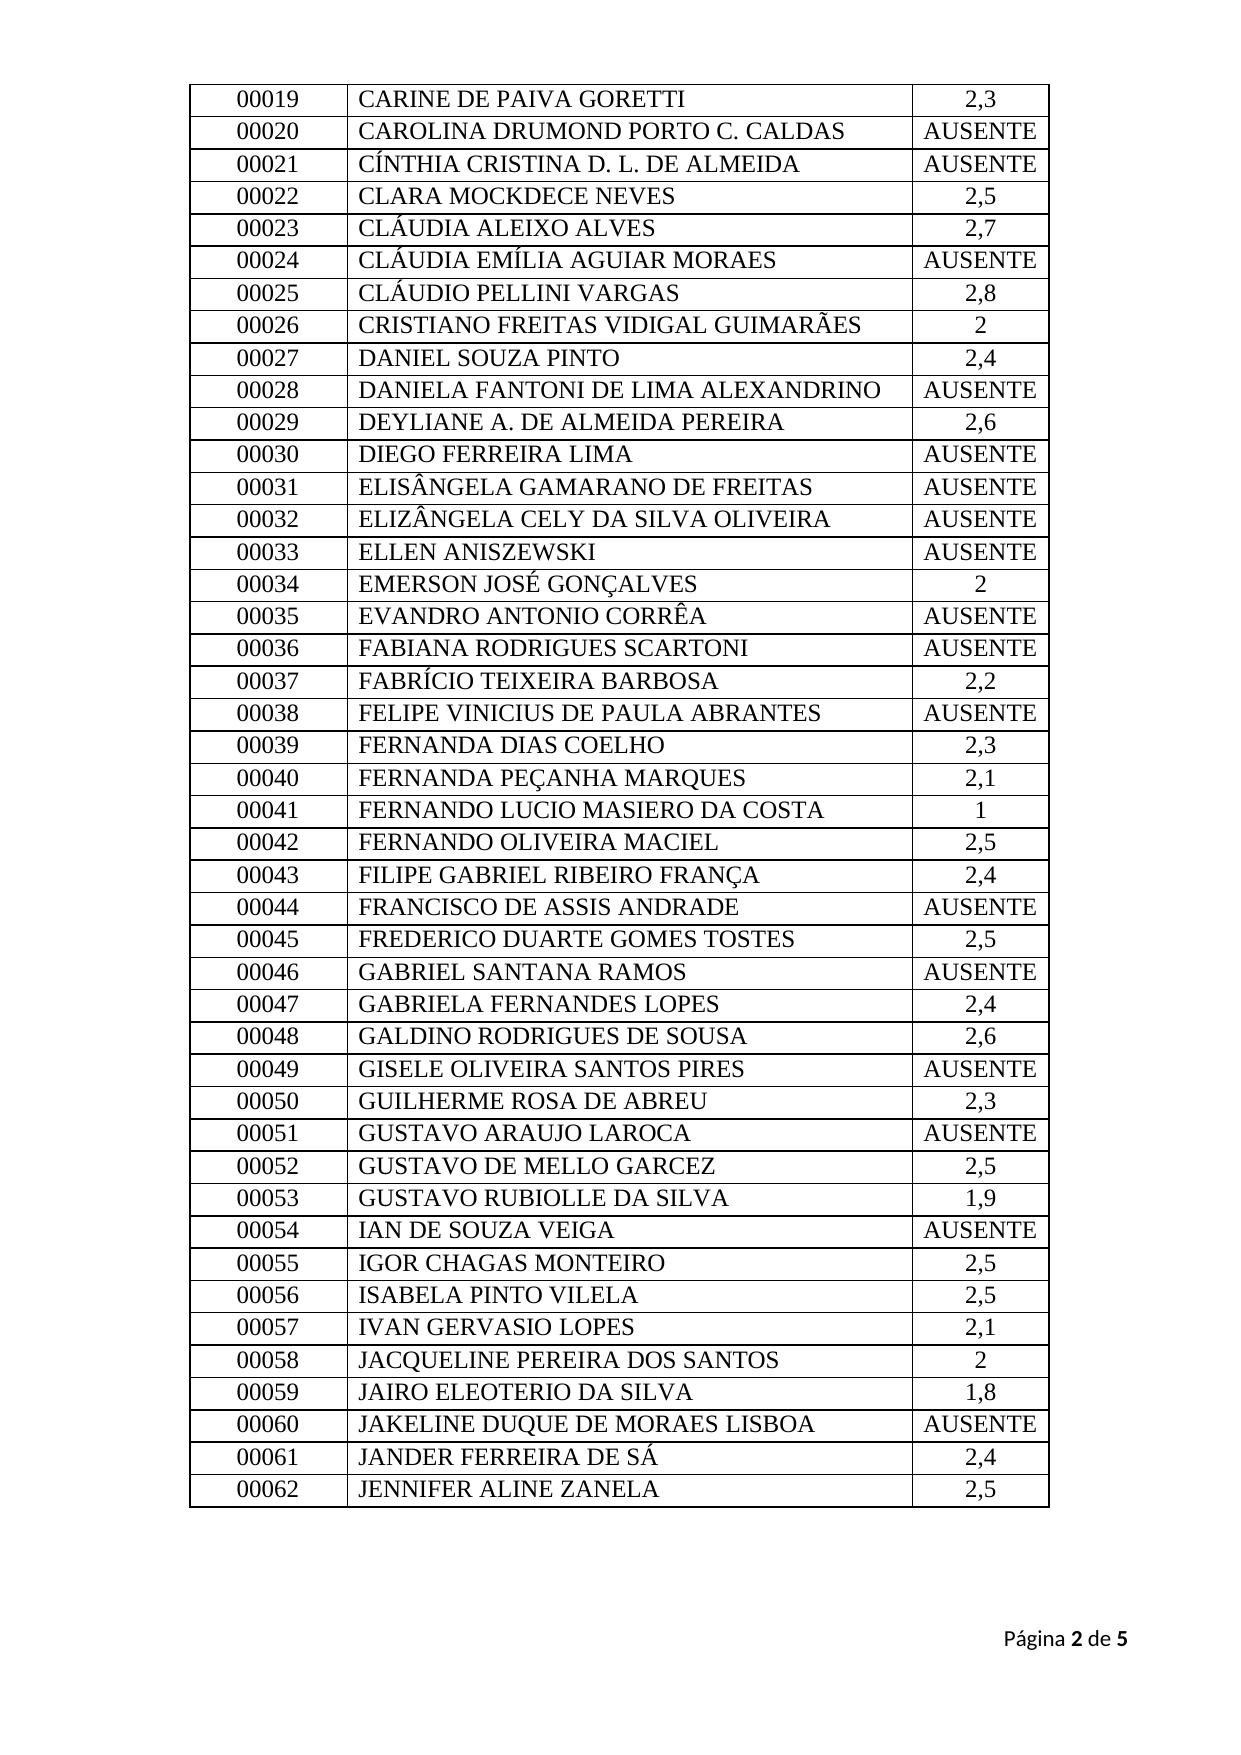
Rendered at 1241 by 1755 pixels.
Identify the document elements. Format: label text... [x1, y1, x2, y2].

table_cell 00049 [191, 1055, 347, 1086]
table_cell EMERSON JOSÉ GONÇALVES [348, 570, 912, 601]
table_cell 00056 [191, 1281, 347, 1312]
table_header CARINE DE PAIVA GORETTI [348, 85, 912, 116]
table_cell 00047 [191, 990, 347, 1021]
table_cell 00030 [191, 441, 347, 471]
table_cell 00048 [191, 1023, 347, 1053]
table_cell GISELE OLIVEIRA SANTOS PIRES [348, 1055, 912, 1086]
table_cell AUSENTE [913, 893, 1048, 924]
table_cell AUSENTE [913, 505, 1048, 536]
table_cell 00045 [191, 926, 347, 956]
table_cell FERNANDO OLIVEIRA MACIEL [348, 829, 912, 859]
table_cell 00031 [191, 473, 347, 504]
table_cell 2,7 [913, 215, 1048, 245]
table_cell AUSENTE [913, 1217, 1048, 1247]
table_cell CLÁUDIA EMÍLIA AGUIAR MORAES [348, 247, 912, 277]
table_cell 00054 [191, 1217, 347, 1247]
table_cell IGOR CHAGAS MONTEIRO [348, 1249, 912, 1279]
table_cell 2,3 [913, 732, 1048, 762]
table_cell 2,5 [913, 1152, 1048, 1183]
table_cell AUSENTE [913, 1055, 1048, 1086]
table_cell 00059 [191, 1378, 347, 1409]
table_header 2,3 [913, 85, 1048, 116]
table_cell 00027 [191, 344, 347, 374]
table_cell 2,3 [913, 1087, 1048, 1118]
table_cell AUSENTE [913, 473, 1048, 504]
table_cell 00053 [191, 1184, 347, 1215]
table_cell FERNANDA PEÇANHA MARQUES [348, 764, 912, 795]
table_cell CLÁUDIA ALEIXO ALVES [348, 215, 912, 245]
table_cell 00028 [191, 376, 347, 407]
table_cell 00036 [191, 635, 347, 665]
table_cell GABRIEL SANTANA RAMOS [348, 958, 912, 989]
table_cell 2,4 [913, 1443, 1048, 1473]
table_cell 00023 [191, 215, 347, 245]
table_cell 00038 [191, 699, 347, 730]
table_cell 00058 [191, 1346, 347, 1377]
table_cell FREDERICO DUARTE GOMES TOSTES [348, 926, 912, 956]
table_cell GALDINO RODRIGUES DE SOUSA [348, 1023, 912, 1053]
table_cell IVAN GERVASIO LOPES [348, 1313, 912, 1344]
table_cell GABRIELA FERNANDES LOPES [348, 990, 912, 1021]
table_cell 2 [913, 1346, 1048, 1377]
table_cell AUSENTE [913, 247, 1048, 277]
table_cell 00050 [191, 1087, 347, 1118]
table_cell DIEGO FERREIRA LIMA [348, 441, 912, 471]
table_cell AUSENTE [913, 699, 1048, 730]
table_cell AUSENTE [913, 150, 1048, 181]
table_cell FRANCISCO DE ASSIS ANDRADE [348, 893, 912, 924]
table_cell DANIELA FANTONI DE LIMA ALEXANDRINO [348, 376, 912, 407]
table_cell AUSENTE [913, 602, 1048, 633]
table_cell 00046 [191, 958, 347, 989]
table_cell 00037 [191, 667, 347, 698]
table_cell 00035 [191, 602, 347, 633]
table_cell 00043 [191, 861, 347, 892]
table_cell 2 [913, 311, 1048, 342]
table_cell IAN DE SOUZA VEIGA [348, 1217, 912, 1247]
table_cell FELIPE VINICIUS DE PAULA ABRANTES [348, 699, 912, 730]
table_cell 00032 [191, 505, 347, 536]
table_cell 00034 [191, 570, 347, 601]
table_cell AUSENTE [913, 1411, 1048, 1441]
table_cell DANIEL SOUZA PINTO [348, 344, 912, 374]
table_cell CAROLINA DRUMOND PORTO C. CALDAS [348, 117, 912, 148]
table_cell 2,6 [913, 1023, 1048, 1053]
table_cell 00057 [191, 1313, 347, 1344]
table_cell 2,5 [913, 1475, 1048, 1506]
table_cell 00060 [191, 1411, 347, 1441]
table_cell CRISTIANO FREITAS VIDIGAL GUIMARÃES [348, 311, 912, 342]
table_cell 00062 [191, 1475, 347, 1506]
table_cell GUILHERME ROSA DE ABREU [348, 1087, 912, 1118]
table_cell DEYLIANE A. DE ALMEIDA PEREIRA [348, 408, 912, 439]
table_cell 2,1 [913, 1313, 1048, 1344]
table_cell FERNANDA DIAS COELHO [348, 732, 912, 762]
table_cell 2,1 [913, 764, 1048, 795]
table_cell FILIPE GABRIEL RIBEIRO FRANÇA [348, 861, 912, 892]
table_cell 00039 [191, 732, 347, 762]
table_cell 00020 [191, 117, 347, 148]
table_cell 00055 [191, 1249, 347, 1279]
table_cell 00021 [191, 150, 347, 181]
table_cell EVANDRO ANTONIO CORRÊA [348, 602, 912, 633]
table_cell 2,5 [913, 926, 1048, 956]
table_cell 2,2 [913, 667, 1048, 698]
table_cell ISABELA PINTO VILELA [348, 1281, 912, 1312]
table_cell 00061 [191, 1443, 347, 1473]
table_cell 2,4 [913, 344, 1048, 374]
table_cell AUSENTE [913, 117, 1048, 148]
table_cell GUSTAVO DE MELLO GARCEZ [348, 1152, 912, 1183]
table_cell ELIZÂNGELA CELY DA SILVA OLIVEIRA [348, 505, 912, 536]
table_cell JANDER FERREIRA DE SÁ [348, 1443, 912, 1473]
table_cell 1 [913, 796, 1048, 827]
table_cell 00044 [191, 893, 347, 924]
table_cell 00040 [191, 764, 347, 795]
table_cell 1,8 [913, 1378, 1048, 1409]
table_cell 2,5 [913, 1249, 1048, 1279]
table_cell 2,4 [913, 861, 1048, 892]
table_cell FERNANDO LUCIO MASIERO DA COSTA [348, 796, 912, 827]
table_cell 00052 [191, 1152, 347, 1183]
table_cell GUSTAVO ARAUJO LAROCA [348, 1120, 912, 1150]
table_cell AUSENTE [913, 538, 1048, 568]
table_cell 2,5 [913, 829, 1048, 859]
table_cell ELISÂNGELA GAMARANO DE FREITAS [348, 473, 912, 504]
table_cell 00033 [191, 538, 347, 568]
table_cell JENNIFER ALINE ZANELA [348, 1475, 912, 1506]
table_cell AUSENTE [913, 376, 1048, 407]
table_cell JAKELINE DUQUE DE MORAES LISBOA [348, 1411, 912, 1441]
table_cell 00026 [191, 311, 347, 342]
table_cell 2 [913, 570, 1048, 601]
table_cell 2,5 [913, 182, 1048, 213]
table_cell AUSENTE [913, 958, 1048, 989]
table_cell 1,9 [913, 1184, 1048, 1215]
table_cell 00029 [191, 408, 347, 439]
table_cell 2,8 [913, 279, 1048, 310]
table_cell AUSENTE [913, 441, 1048, 471]
table_cell AUSENTE [913, 635, 1048, 665]
table_cell FABIANA RODRIGUES SCARTONI [348, 635, 912, 665]
table_cell CLÁUDIO PELLINI VARGAS [348, 279, 912, 310]
table_cell 00051 [191, 1120, 347, 1150]
table_cell CÍNTHIA CRISTINA D. L. DE ALMEIDA [348, 150, 912, 181]
table_cell 2,6 [913, 408, 1048, 439]
table_cell 00024 [191, 247, 347, 277]
table_cell 2,4 [913, 990, 1048, 1021]
table_cell 00022 [191, 182, 347, 213]
table_cell 00042 [191, 829, 347, 859]
table_cell 00041 [191, 796, 347, 827]
table_cell JAIRO ELEOTERIO DA SILVA [348, 1378, 912, 1409]
table_cell FABRÍCIO TEIXEIRA BARBOSA [348, 667, 912, 698]
table_cell GUSTAVO RUBIOLLE DA SILVA [348, 1184, 912, 1215]
table_cell 2,5 [913, 1281, 1048, 1312]
table_header 00019 [191, 85, 347, 116]
table_cell JACQUELINE PEREIRA DOS SANTOS [348, 1346, 912, 1377]
table_cell ELLEN ANISZEWSKI [348, 538, 912, 568]
table_cell AUSENTE [913, 1120, 1048, 1150]
table_cell 00025 [191, 279, 347, 310]
table_cell CLARA MOCKDECE NEVES [348, 182, 912, 213]
